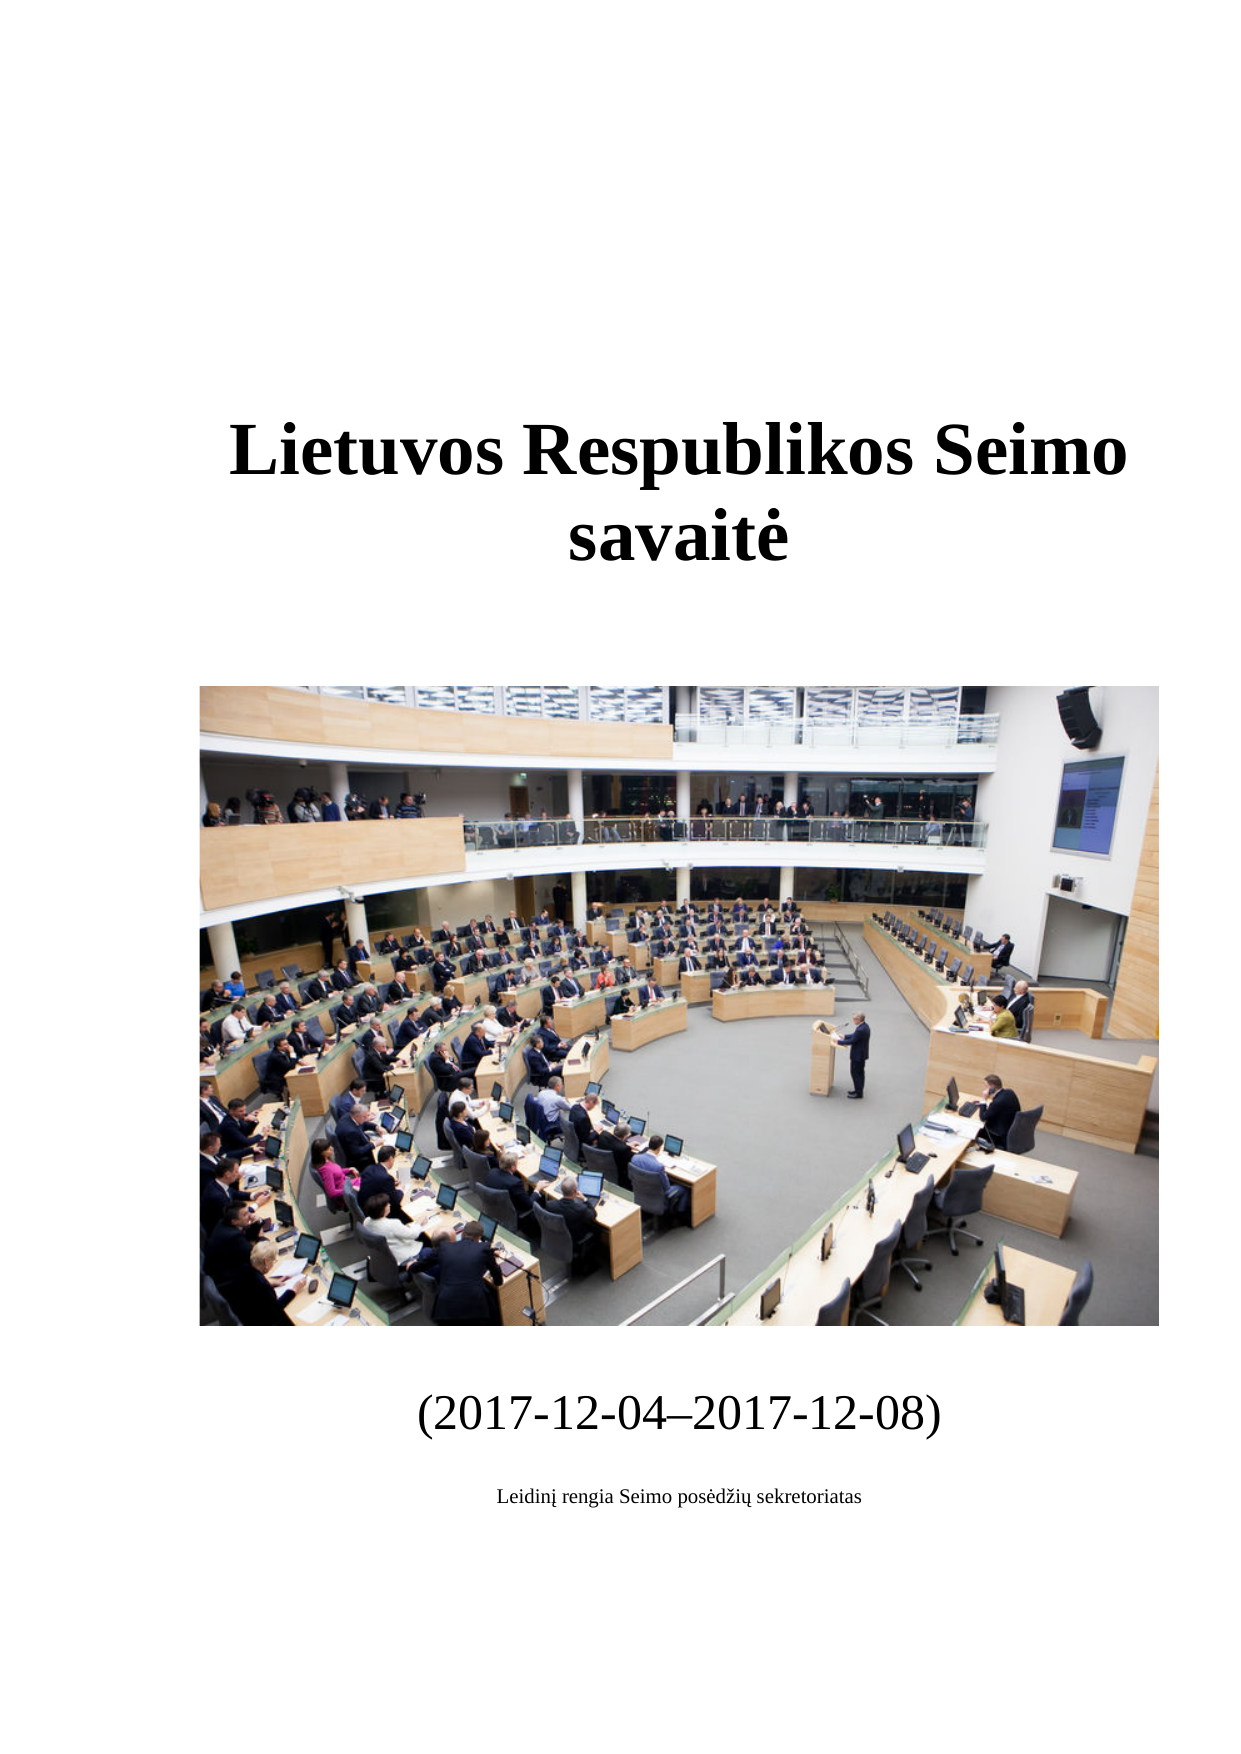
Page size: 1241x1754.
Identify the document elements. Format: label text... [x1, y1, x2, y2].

text Lietuvos Respublikos Seimo savaitė [177, 404, 1181, 577]
text Leidinį rengia Seimo posėdžių sekretoriatas [177, 1484, 1181, 1508]
text (2017-12-04–2017-12-08) [177, 1383, 1181, 1441]
